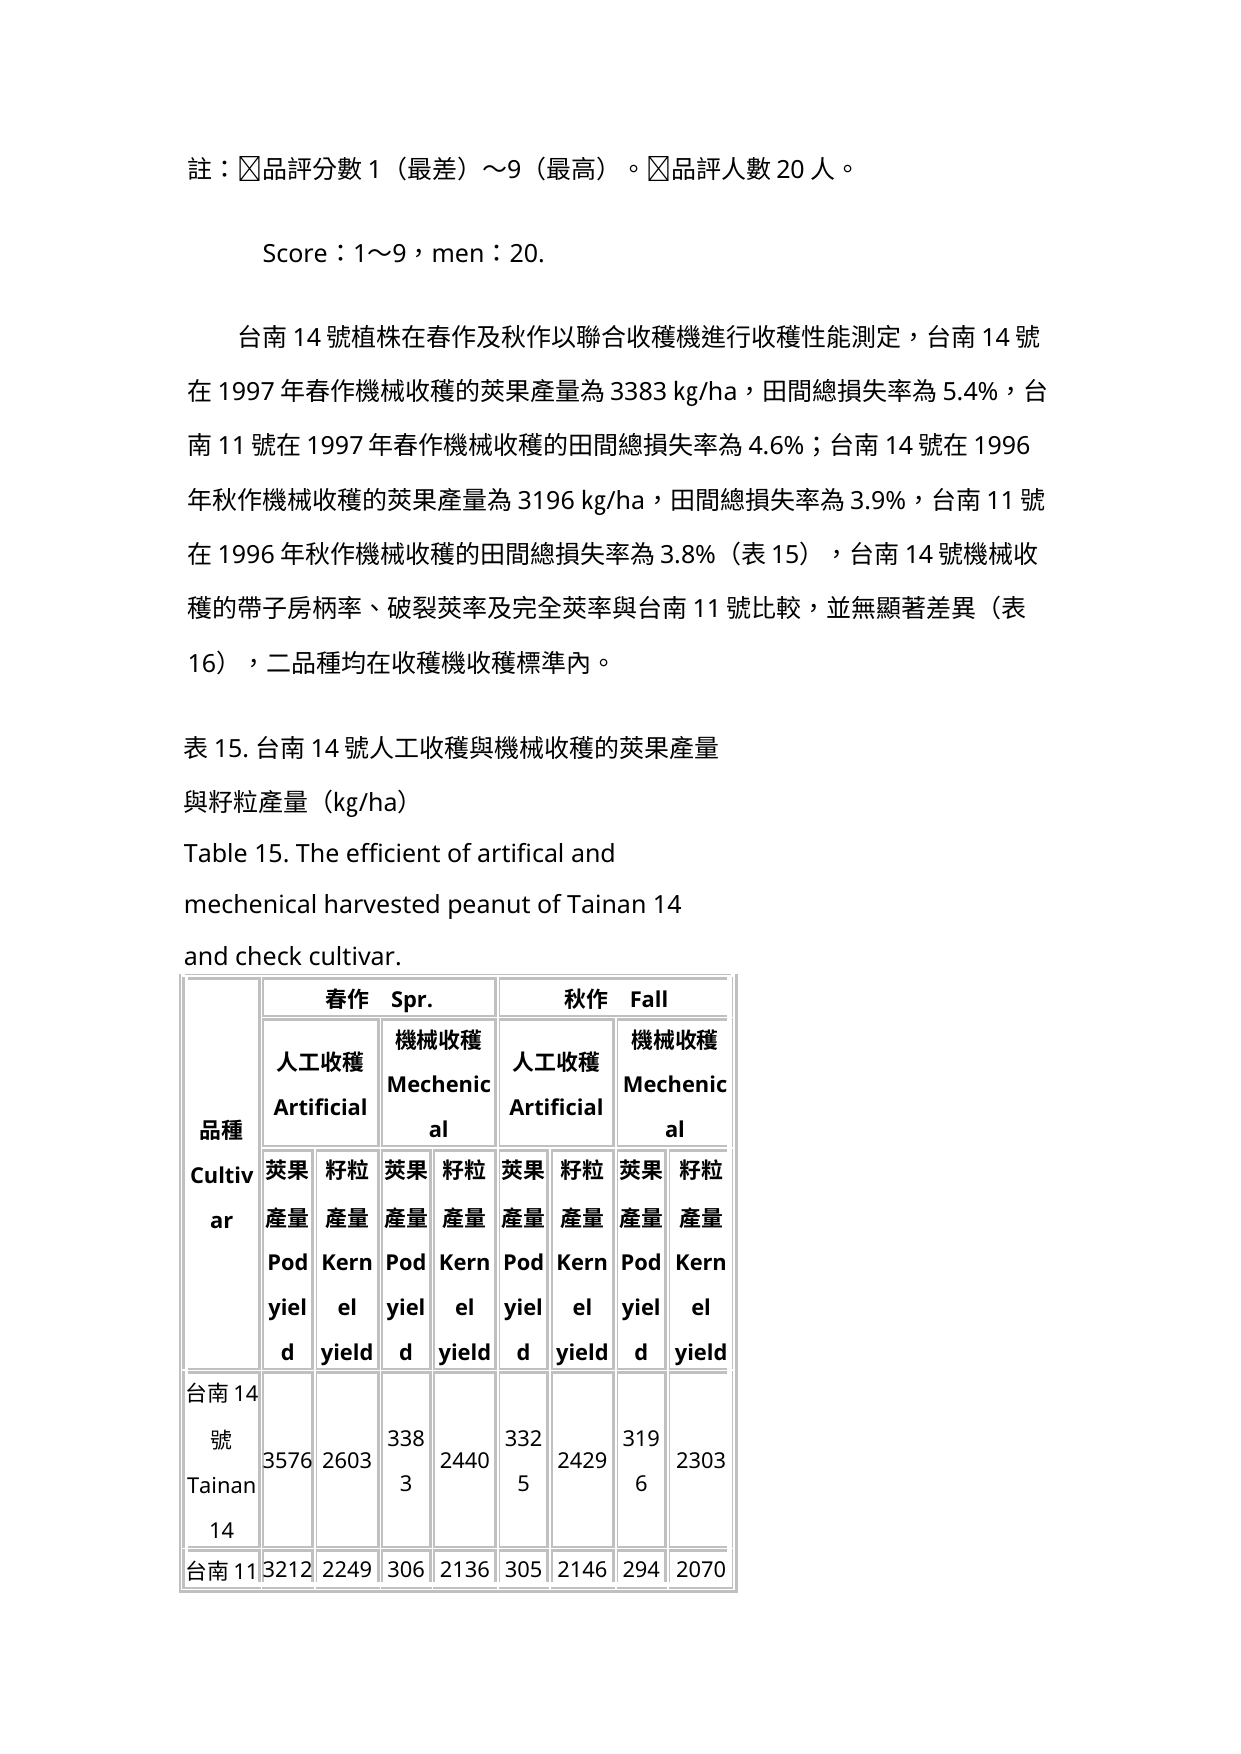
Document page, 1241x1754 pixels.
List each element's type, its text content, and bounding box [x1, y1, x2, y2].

table_cell 籽粒產量 Kernel yield [667, 1145, 734, 1368]
table_cell 機械收穫Mechenical [383, 1021, 494, 1145]
table_cell 3576 [264, 1374, 311, 1546]
table_cell 3212 [261, 1546, 314, 1587]
table_cell 2136 [432, 1546, 497, 1587]
table_cell 2070 [667, 1546, 734, 1587]
table_cell 305 [497, 1546, 549, 1587]
table_cell 籽粒產量 Kernel yield [553, 1152, 612, 1368]
table_cell 人工收穫Artificial [264, 1021, 377, 1145]
table_cell 秋作 Fall [497, 974, 734, 1015]
table_cell 莢果產量 Pod yield [383, 1152, 429, 1368]
table_cell 籽粒產量 Kernel yield [317, 1152, 377, 1368]
table_cell 人工收穫Artificial [500, 1021, 612, 1145]
table_cell 春作 Spr. [264, 980, 494, 1015]
table_cell 306 [380, 1546, 432, 1587]
table_cell 莢果產量 Pod yield [500, 1152, 546, 1368]
table_cell 2146 [549, 1546, 615, 1587]
table_cell 2303 [667, 1368, 734, 1546]
table_cell 2603 [317, 1374, 377, 1546]
table_cell 2429 [553, 1374, 612, 1546]
table_cell 294 [615, 1546, 667, 1587]
table_cell 3383 [383, 1374, 429, 1546]
text Score：1～9，men：20. [187, 233, 1053, 270]
table_cell 台南14號 Tainan 14 [182, 1368, 261, 1546]
table_header 表15. 台南14號人工收穫與機械收穫的莢果產量與籽粒產量（㎏/ha） Table 15. The efficient of artifical and mechenical harvested peanut of Tainan 14 and check cultivar. [182, 727, 734, 974]
table_cell 機械收穫Mechenical [615, 1015, 734, 1145]
table_cell 3196 [618, 1374, 664, 1546]
table_cell 莢果產量 Pod yield [264, 1152, 311, 1368]
table_cell 莢果產量 Pod yield [618, 1152, 664, 1368]
table_cell 籽粒產量 Kernel yield [435, 1152, 494, 1368]
table_cell 2440 [435, 1374, 494, 1546]
table_cell 品種 Cultivar [182, 974, 261, 1368]
table_cell 2249 [314, 1546, 380, 1587]
text 台南14號植株在春作及秋作以聯合收穫機進行收穫性能測定，台南14號在1997年春作機械收穫的莢果產量為3383 ㎏/ha，田間總損失率為5.4%，台南11號在1997年春作機械收穫的田間總損失率為4.6%；台南14號在1996年秋作機械收穫的莢果產量為3196 ㎏/ha，田間總損失率為3.9%，台南11號在1996年秋作機械收穫的田間總損失率為3.8%（表15），台南14號機械收穫的帶子房柄率、破裂莢率及完全莢率與台南11號比較，並無顯著差異（表16），二品種均在收穫機收穫標準內。 [187, 317, 1053, 679]
table_cell 3325 [500, 1374, 546, 1546]
table_cell 台南11 [182, 1546, 261, 1587]
text 註：品評分數1（最差）～9（最高）。品評人數20人。 [187, 150, 1053, 186]
